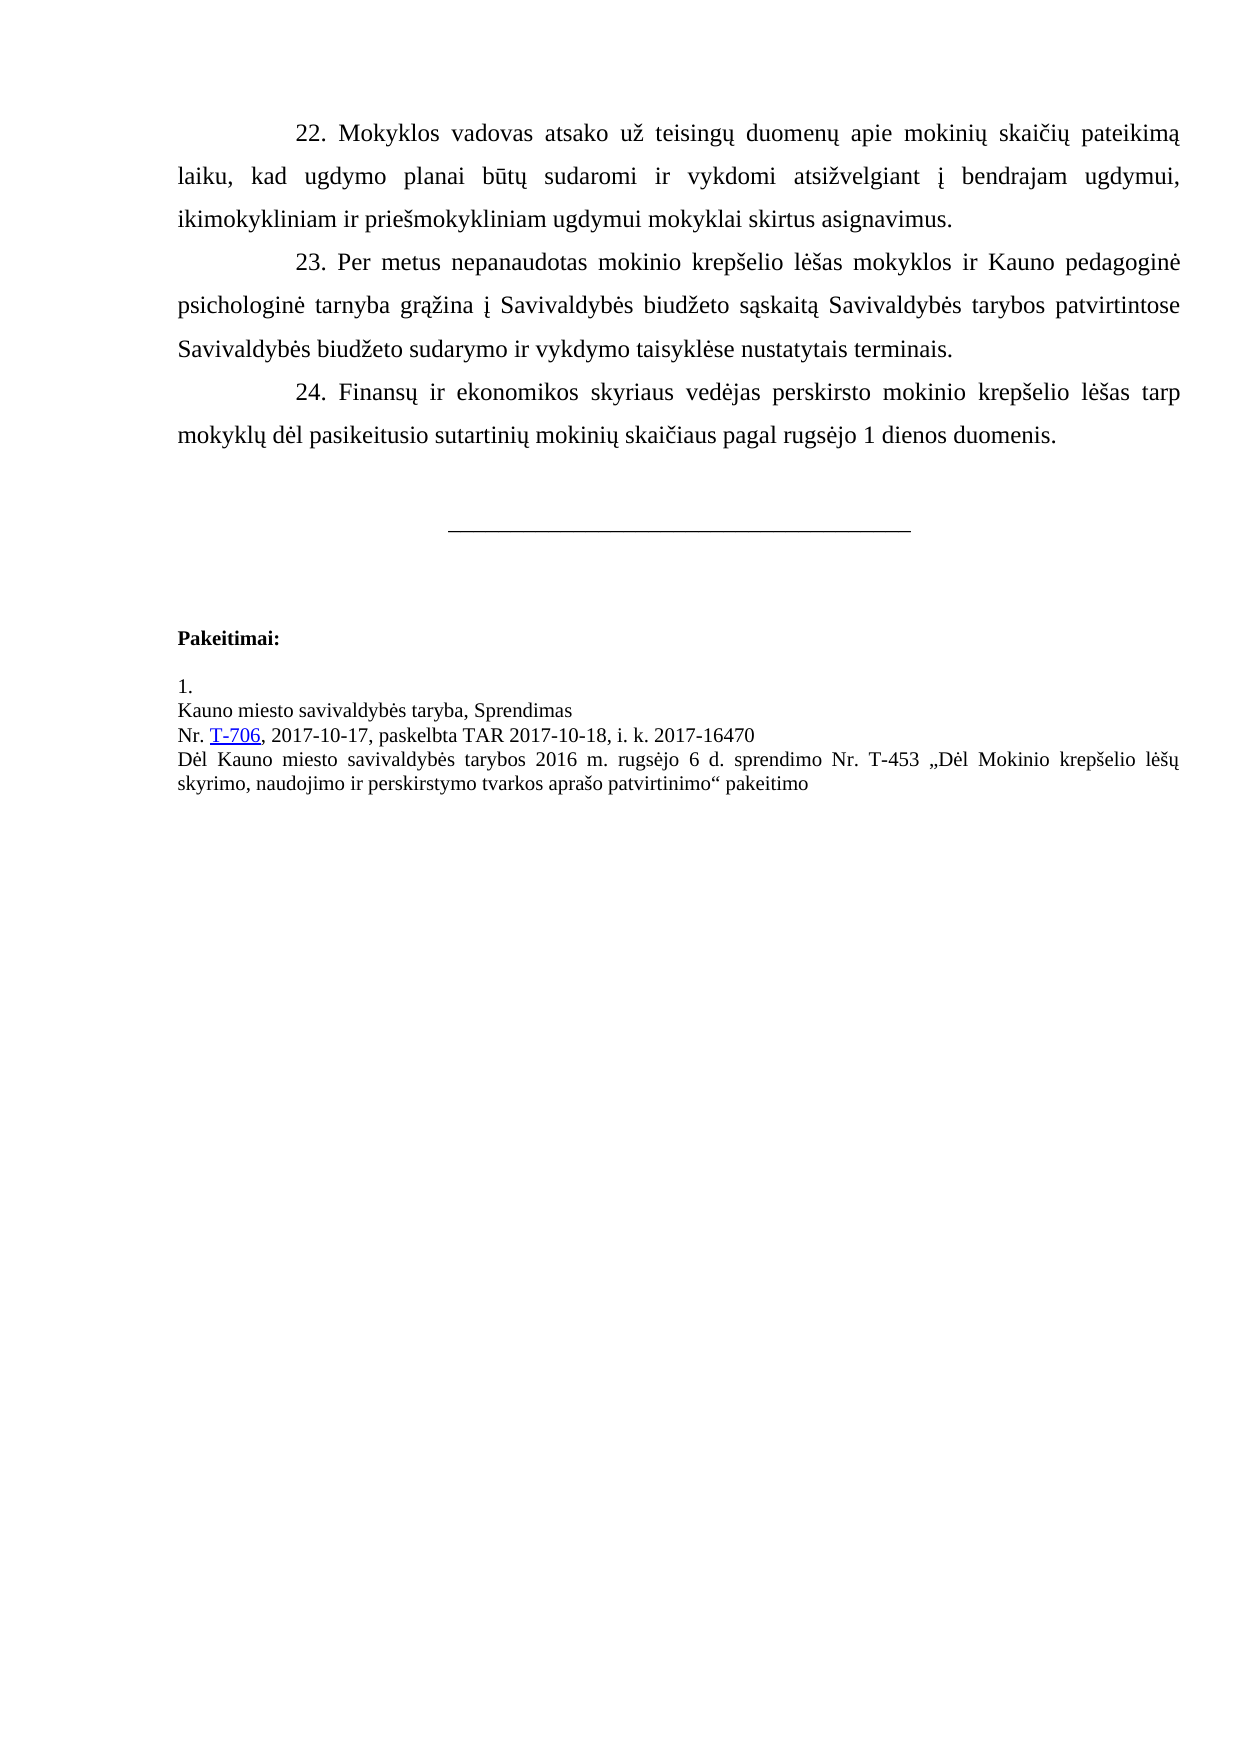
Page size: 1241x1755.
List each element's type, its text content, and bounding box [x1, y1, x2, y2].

text Kauno miesto savivaldybės taryba, Sprendimas [177, 698, 1181, 722]
text 1. [177, 674, 1181, 698]
text Pakeitimai: [177, 626, 1181, 650]
text 23. Per metus nepanaudotas mokinio krepšelio lėšas mokyklos ir Kauno pedagoginė psichologinė tarnyba grąžina į Savivaldybės biudžeto sąskaitą Savivaldybės tarybos patvirtintose Savivaldybės biudžeto sudarymo ir vykdymo taisyklėse nustatytais terminais. [177, 247, 1181, 362]
text 24. Finansų ir ekonomikos skyriaus vedėjas perskirsto mokinio krepšelio lėšas tarp mokyklų dėl pasikeitusio sutartinių mokinių skaičiaus pagal rugsėjo 1 dienos duomenis. [177, 377, 1181, 449]
text 22. Mokyklos vadovas atsako už teisingų duomenų apie mokinių skaičių pateikimą laiku, kad ugdymo planai būtų sudaromi ir vykdomi atsižvelgiant į bendrajam ugdymui, ikimokykliniam ir priešmokykliniam ugdymui mokyklai skirtus asignavimus. [177, 118, 1181, 233]
text _____________________________________ [177, 506, 1181, 535]
text Nr. T-706, 2017-10-17, paskelbta TAR 2017-10-18, i. k. 2017-16470 [177, 722, 1181, 747]
text Dėl Kauno miesto savivaldybės tarybos 2016 m. rugsėjo 6 d. sprendimo Nr. T-453 „Dėl Mokinio krepšelio lėšų skyrimo, naudojimo ir perskirstymo tvarkos aprašo patvirtinimo“ pakeitimo [177, 747, 1181, 795]
